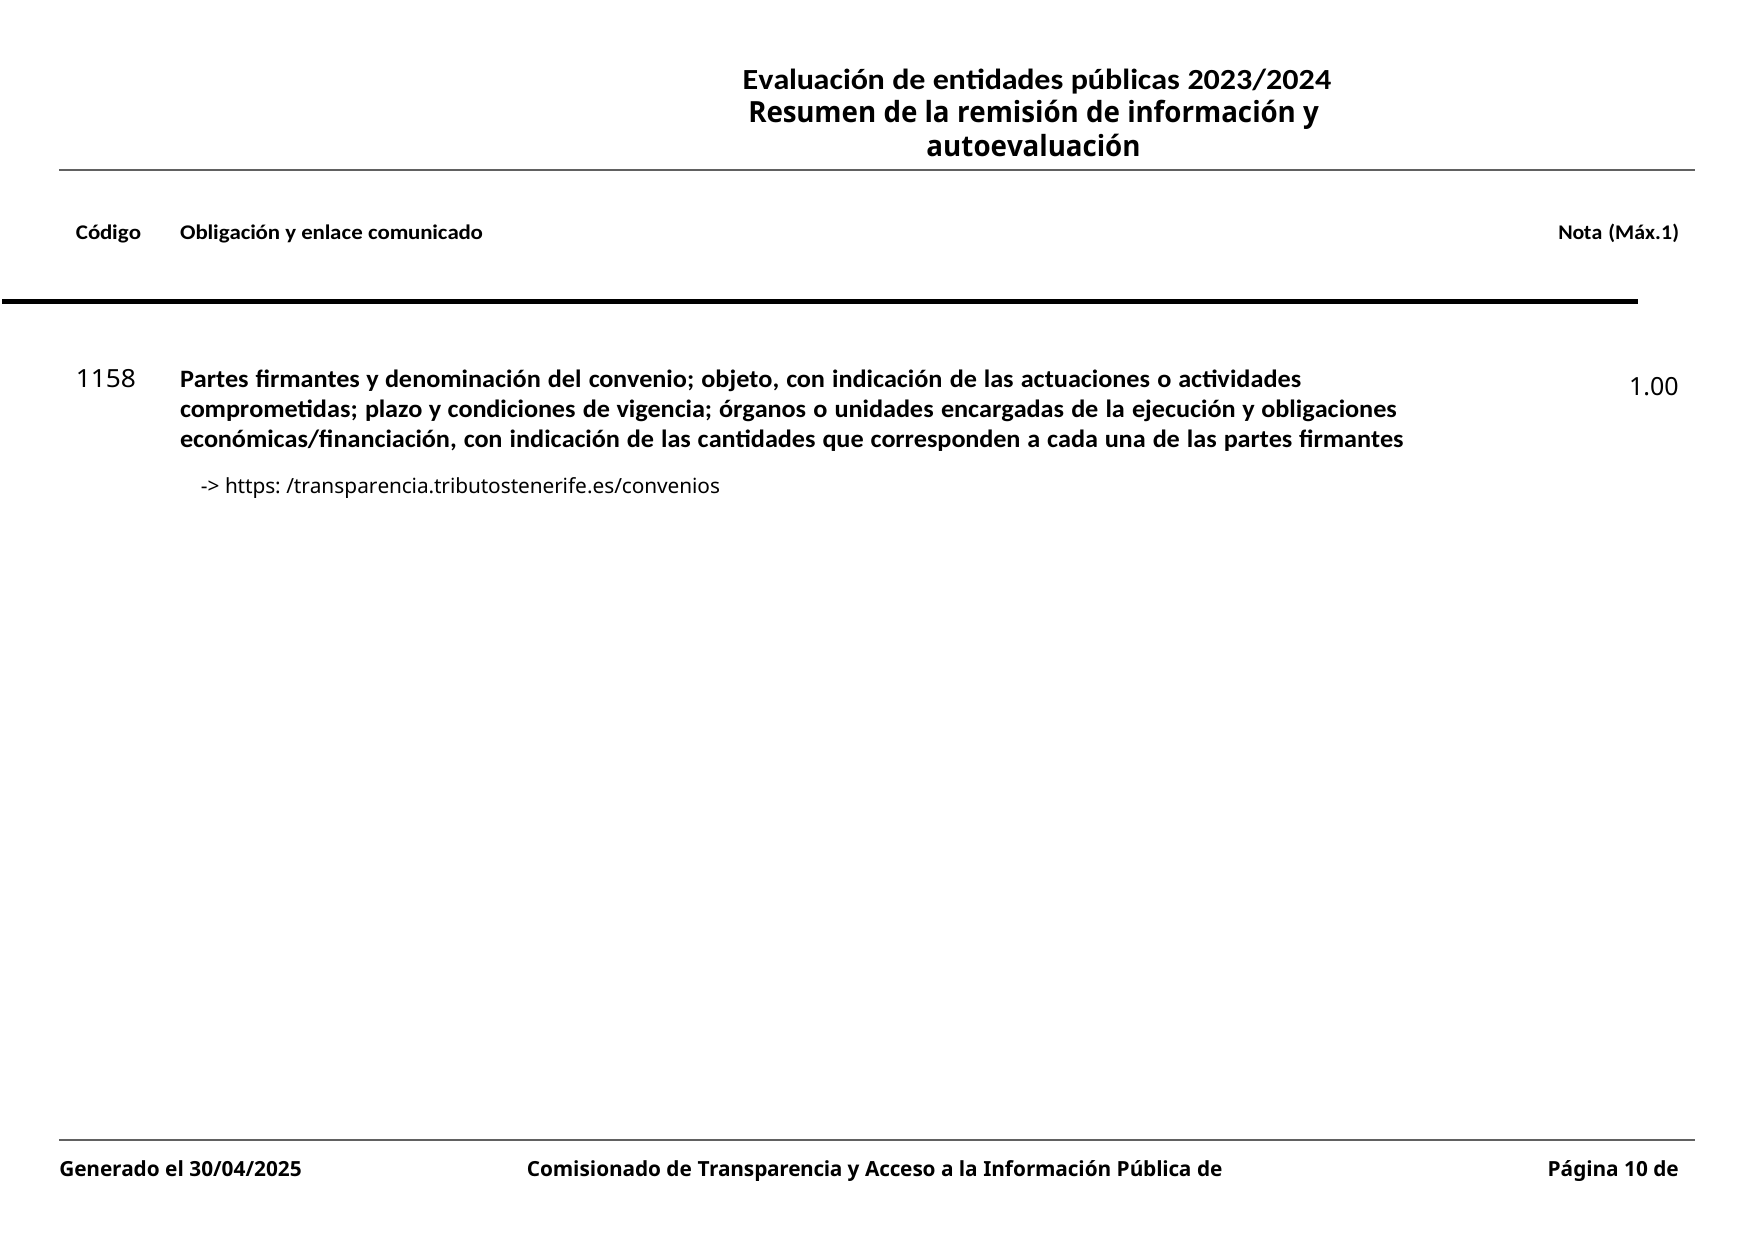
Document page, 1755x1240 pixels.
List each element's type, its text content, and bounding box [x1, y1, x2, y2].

text -> https: /transparencia.tributostenerife.es/convenios [201, 474, 1410, 498]
text 1158 Partes ﬁrmantes y denominación del convenio; objeto, con indicación de las actuaciones o actividades comprometidas; plazo y condiciones de vigencia; órganos o unidades encargadas de la ejecución y obligaciones económicas/ﬁnanciación, con indicación de las cantidades que corresponden a cada una de las partes ﬁrmantes [76, 363, 1410, 453]
subtitle 1.00 [1629, 369, 1708, 403]
text Código Obligación y enlace comunicado Nota (Máx.1) [76, 219, 1708, 245]
